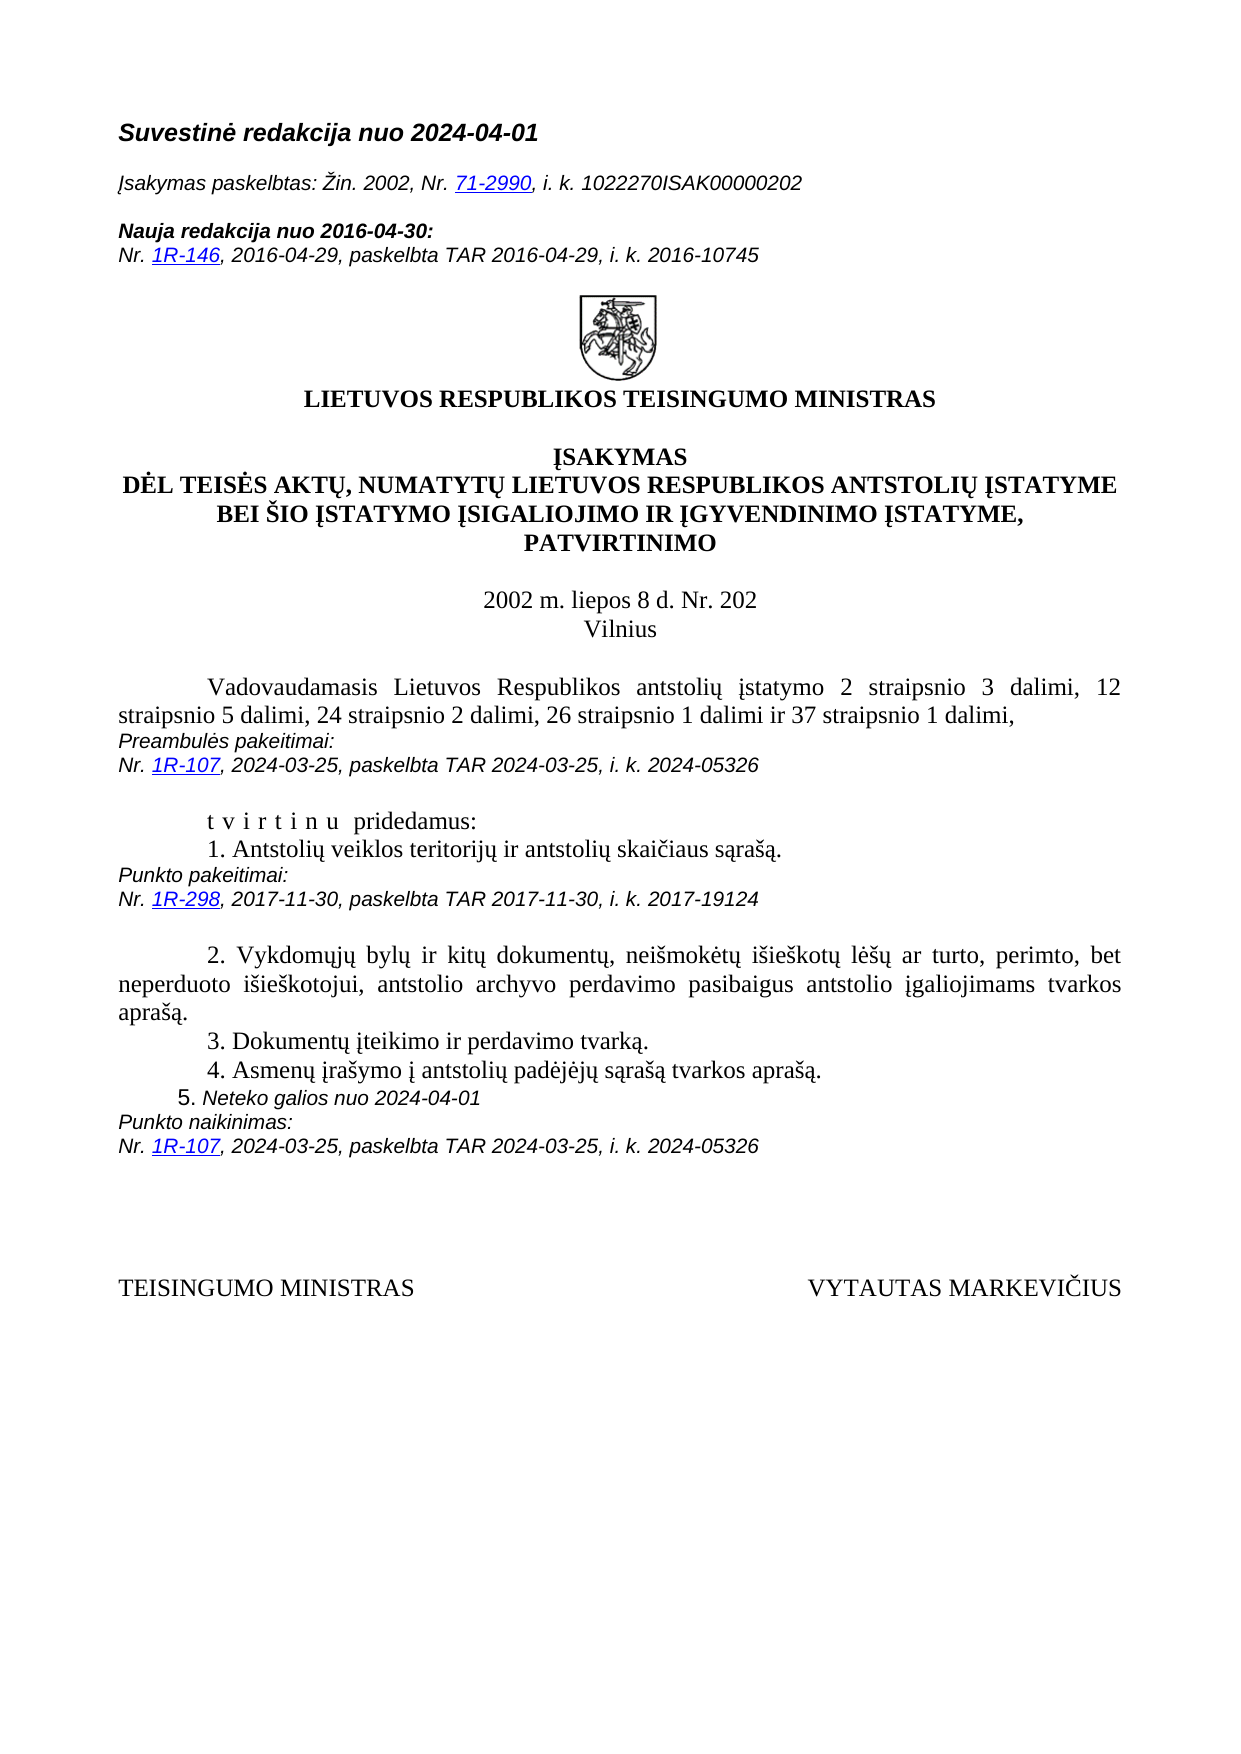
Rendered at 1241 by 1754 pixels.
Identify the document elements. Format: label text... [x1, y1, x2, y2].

text ĮSAKYMAS [118, 442, 1122, 470]
text 2. Vykdomųjų bylų ir kitų dokumentų, neišmokėtų išieškotų lėšų ar turto, perimto, bet neperduoto išieškotojui, antstolio archyvo perdavimo pasibaigus antstolio įgaliojimams tvarkos aprašą. [118, 940, 1122, 1026]
text 1. Antstolių veiklos teritorijų ir antstolių skaičiaus sąrašą. [118, 834, 1122, 863]
text 4. Asmenų įrašymo į antstolių padėjėjų sąrašą tvarkos aprašą. [118, 1055, 1122, 1084]
text Vilnius [118, 614, 1122, 643]
text Įsakymas paskelbtas: Žin. 2002, Nr. 71-2990, i. k. 1022270ISAK00000202 [118, 171, 1122, 195]
text Preambulės pakeitimai: [118, 729, 1122, 753]
text Nr. 1R-107, 2024-03-25, paskelbta TAR 2024-03-25, i. k. 2024-05326 [118, 753, 1122, 777]
text Punkto naikinimas: [118, 1110, 1122, 1134]
text 5. Neteko galios nuo 2024-04-01 [118, 1084, 1122, 1110]
text LIETUVOS RESPUBLIKOS TEISINGUMO MINISTRAS [118, 384, 1122, 413]
text Suvestinė redakcija nuo 2024-04-01 [118, 118, 1122, 147]
text Vadovaudamasis Lietuvos Respublikos antstolių įstatymo 2 straipsnio 3 dalimi, 12 straipsnio 5 dalimi, 24 straipsnio 2 dalimi, 26 straipsnio 1 dalimi ir 37 straipsnio 1 dalimi, [118, 672, 1122, 729]
text 2002 m. liepos 8 d. Nr. 202 [118, 585, 1122, 614]
text tvirtinu pridedamus: [118, 806, 1122, 834]
text Nr. 1R-107, 2024-03-25, paskelbta TAR 2024-03-25, i. k. 2024-05326 [118, 1134, 1122, 1158]
text Nauja redakcija nuo 2016-04-30: [118, 219, 1122, 243]
text Nr. 1R-146, 2016-04-29, paskelbta TAR 2016-04-29, i. k. 2016-10745 [118, 243, 1122, 267]
text Nr. 1R-298, 2017-11-30, paskelbta TAR 2017-11-30, i. k. 2017-19124 [118, 887, 1122, 911]
text 3. Dokumentų įteikimo ir perdavimo tvarką. [118, 1026, 1122, 1055]
text DĖL TEISĖS AKTŲ, NUMATYTŲ LIETUVOS RESPUBLIKOS ANTSTOLIŲ ĮSTATYME BEI ŠIO ĮSTATYMO ĮSIGALIOJIMO IR ĮGYVENDINIMO ĮSTATYME, PATVIRTINIMO [118, 470, 1122, 557]
text TEISINGUMO MINISTRAS VYTAUTAS MARKEVIČIUS [118, 1273, 1122, 1302]
text Punkto pakeitimai: [118, 863, 1122, 887]
